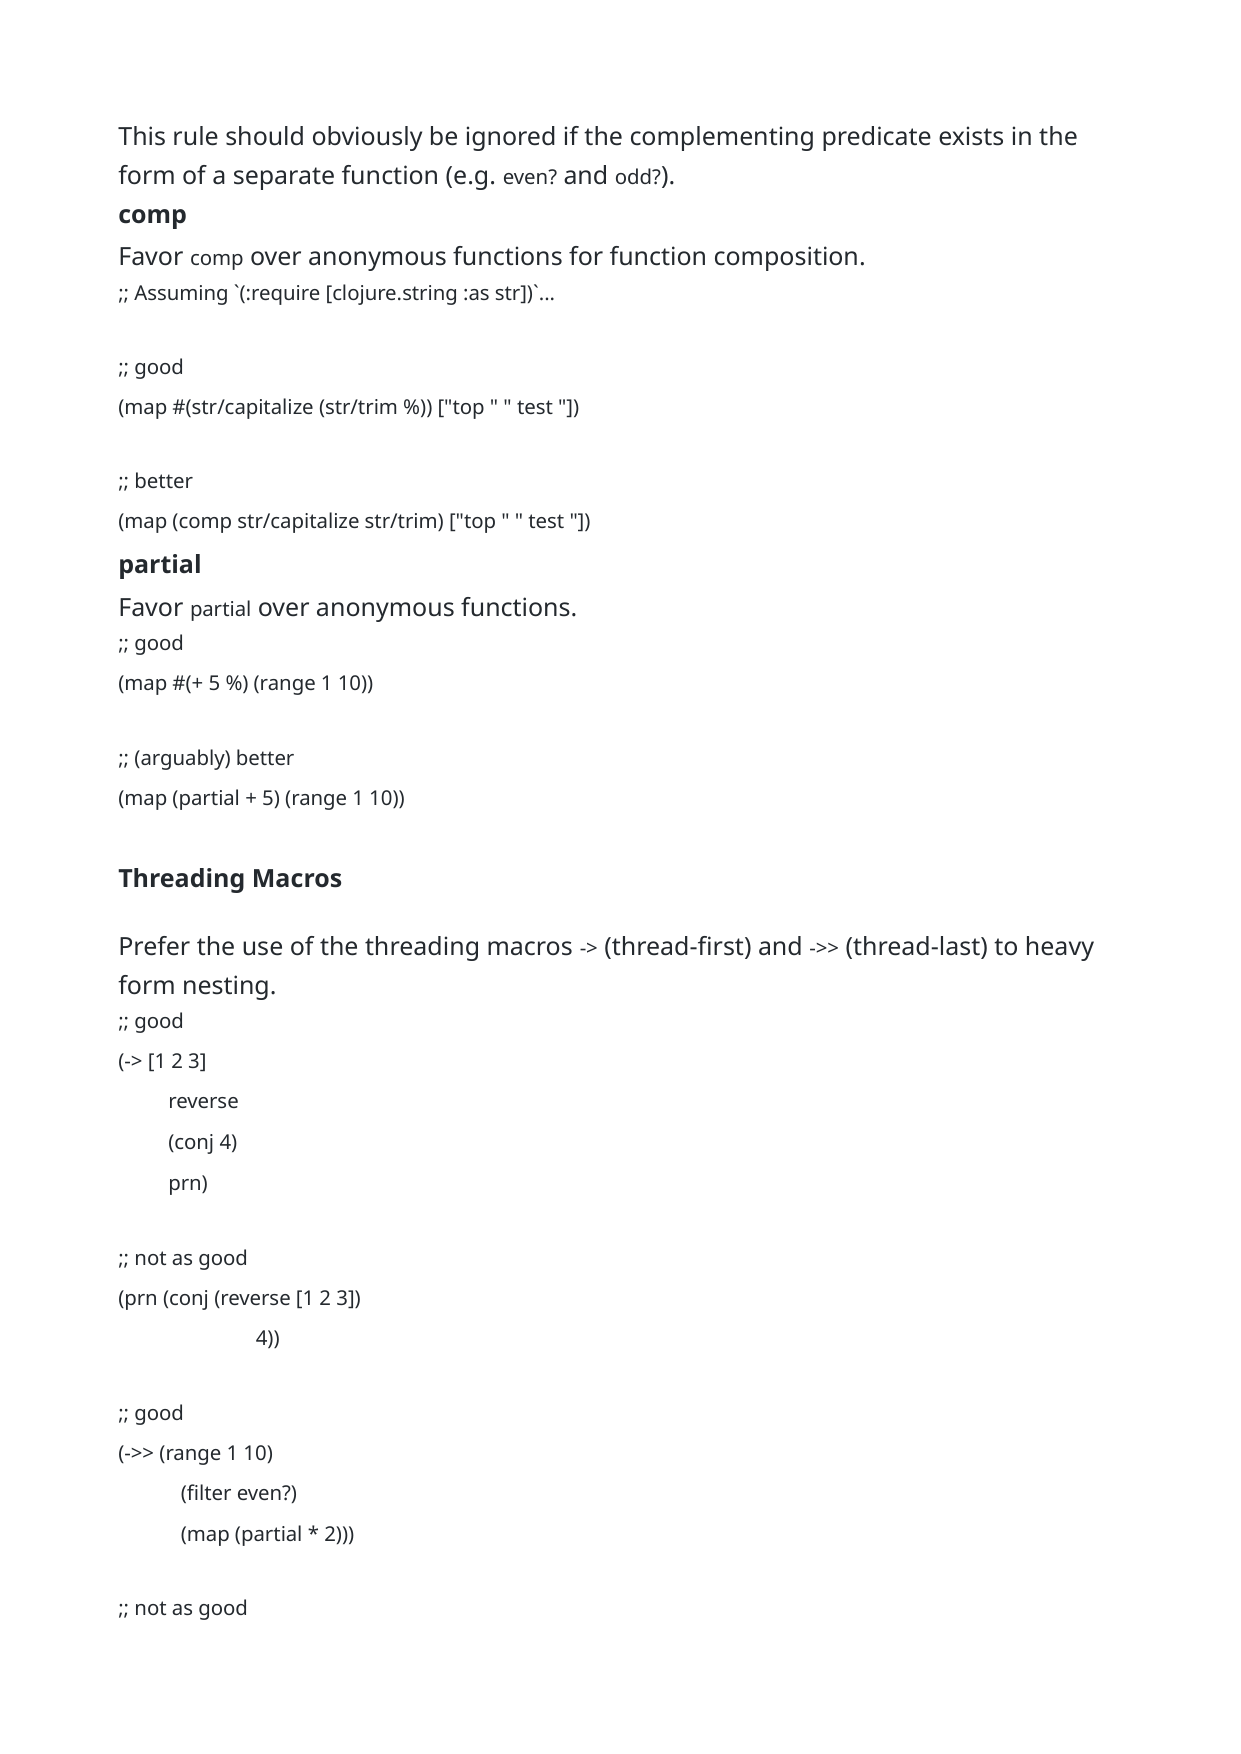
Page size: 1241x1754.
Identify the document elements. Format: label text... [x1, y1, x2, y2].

text (map #(str/capitalize (str/trim %)) ["top " " test "]) [118, 393, 1122, 420]
subtitle comp [118, 196, 1122, 231]
text ;; Assuming `(:require [clojure.string :as str])`... [118, 278, 1122, 306]
text ;; good [118, 352, 1122, 380]
text (map (partial * 2))) [118, 1519, 1122, 1547]
subtitle partial [118, 547, 1122, 581]
text (map #(+ 5 %) (range 1 10)) [118, 669, 1122, 697]
text (prn (conj (reverse [1 2 3]) [118, 1283, 1122, 1311]
text ;; good [118, 1007, 1122, 1034]
text Favor partial over anonymous functions. [118, 590, 1122, 624]
text reverse [118, 1087, 1122, 1115]
text Favor comp over anonymous functions for function composition. [118, 239, 1122, 273]
text (map (comp str/capitalize str/trim) ["top " " test "]) [118, 507, 1122, 535]
text ;; not as good [118, 1243, 1122, 1271]
text (->> (range 1 10) [118, 1438, 1122, 1466]
text ;; (arguably) better [118, 743, 1122, 771]
text ;; better [118, 467, 1122, 495]
subtitle Threading Macros [118, 861, 1122, 895]
text (map (partial + 5) (range 1 10)) [118, 783, 1122, 811]
text (filter even?) [118, 1478, 1122, 1507]
text Prefer the use of the threading macros -> (thread-first) and ->> (thread-last) to heavy form nesting. [118, 928, 1122, 1002]
text (conj 4) [118, 1128, 1122, 1156]
text ;; good [118, 1398, 1122, 1426]
text ;; good [118, 629, 1122, 657]
text This rule should obviously be ignored if the complementing predicate exists in the form of a separate function (e.g. even? and odd?). [118, 118, 1122, 191]
text prn) [118, 1168, 1122, 1196]
text (-> [1 2 3] [118, 1047, 1122, 1075]
text 4)) [118, 1323, 1122, 1351]
text ;; not as good [118, 1594, 1122, 1622]
